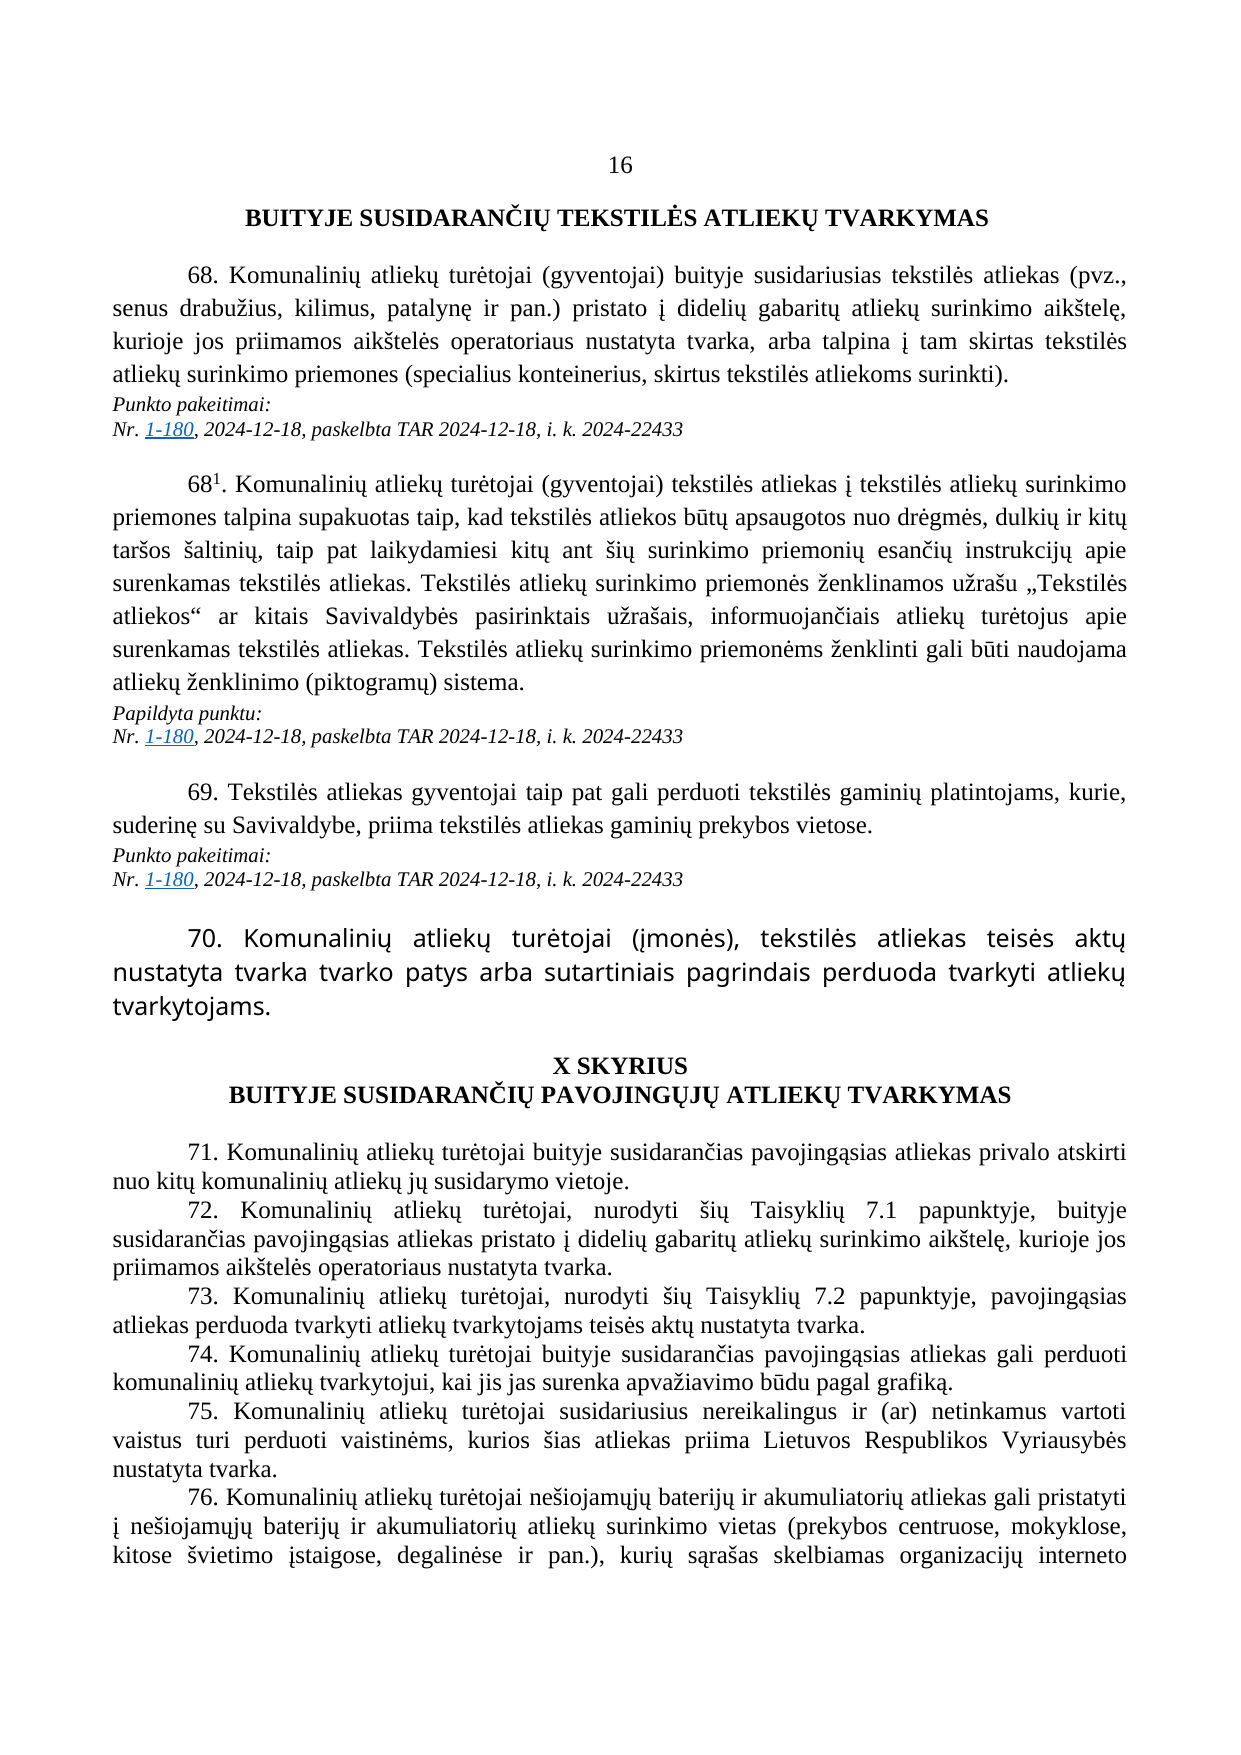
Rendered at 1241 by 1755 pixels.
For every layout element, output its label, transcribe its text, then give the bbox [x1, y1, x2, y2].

text Nr. 1-180, 2024-12-18, paskelbta TAR 2024-12-18, i. k. 2024-22433 [112, 416, 1128, 441]
text 72. Komunalinių atliekų turėtojai, nurodyti šių Taisyklių 7.1 papunktyje, buityje susidarančias pavojingąsias atliekas pristato į didelių gabaritų atliekų surinkimo aikštelę, kurioje jos priimamos aikštelės operatoriaus nustatyta tvarka. [112, 1195, 1128, 1281]
text 75. Komunalinių atliekų turėtojai susidariusius nereikalingus ir (ar) netinkamus vartoti vaistus turi perduoti vaistinėms, kurios šias atliekas priima Lietuvos Respublikos Vyriausybės nustatyta tvarka. [112, 1396, 1128, 1482]
text 73. Komunalinių atliekų turėtojai, nurodyti šių Taisyklių 7.2 papunktyje, pavojingąsias atliekas perduoda tvarkyti atliekų tvarkytojams teisės aktų nustatyta tvarka. [112, 1281, 1128, 1339]
text 71. Komunalinių atliekų turėtojai buityje susidarančias pavojingąsias atliekas privalo atskirti nuo kitų komunalinių atliekų jų susidarymo vietoje. [112, 1137, 1128, 1195]
text Nr. 1-180, 2024-12-18, paskelbta TAR 2024-12-18, i. k. 2024-22433 [112, 867, 1128, 891]
text Punkto pakeitimai: [112, 843, 1128, 867]
text 76. Komunalinių atliekų turėtojai nešiojamųjų baterijų ir akumuliatorių atliekas gali pristatyti į nešiojamųjų baterijų ir akumuliatorių atliekų surinkimo vietas (prekybos centruose, mokyklose, kitose švietimo įstaigose, degalinėse ir pan.), kurių sąrašas skelbiamas organizacijų interneto [112, 1482, 1128, 1569]
text Punkto pakeitimai: [112, 392, 1128, 416]
text 681. Komunalinių atliekų turėtojai (gyventojai) tekstilės atliekas į tekstilės atliekų surinkimo priemones talpina supakuotas taip, kad tekstilės atliekos būtų apsaugotos nuo drėgmės, dulkių ir kitų taršos šaltinių, taip pat laikydamiesi kitų ant šių surinkimo priemonių esančių instrukcijų apie surenkamas tekstilės atliekas. Tekstilės atliekų surinkimo priemonės ženklinamos užrašu „Tekstilės atliekos“ ar kitais Savivaldybės pasirinktais užrašais, informuojančiais atliekų turėtojus apie surenkamas tekstilės atliekas. Tekstilės atliekų surinkimo priemonėms ženklinti gali būti naudojama atliekų ženklinimo (piktogramų) sistema. [112, 469, 1128, 696]
text 68. Komunalinių atliekų turėtojai (gyventojai) buityje susidariusias tekstilės atliekas (pvz., senus drabužius, kilimus, patalynę ir pan.) pristato į didelių gabaritų atliekų surinkimo aikštelę, kurioje jos priimamos aikštelės operatoriaus nustatyta tvarka, arba talpina į tam skirtas tekstilės atliekų surinkimo priemones (specialius konteinerius, skirtus tekstilės atliekoms surinkti). [112, 260, 1128, 388]
text 69. Tekstilės atliekas gyventojai taip pat gali perduoti tekstilės gaminių platintojams, kurie, suderinę su Savivaldybe, priima tekstilės atliekas gaminių prekybos vietose. [112, 777, 1128, 839]
text BUITYJE SUSIDARANČIŲ TEKSTILĖS ATLIEKŲ TVARKYMAS [112, 203, 1128, 232]
text BUITYJE SUSIDARANČIŲ PAVOJINGŲJŲ ATLIEKŲ TVARKYMAS [112, 1080, 1128, 1109]
text 70. Komunalinių atliekų turėtojai (įmonės), tekstilės atliekas teisės aktų nustatyta tvarka tvarko patys arba sutartiniais pagrindais perduoda tvarkyti atliekų tvarkytojams. [112, 920, 1128, 1022]
text Nr. 1-180, 2024-12-18, paskelbta TAR 2024-12-18, i. k. 2024-22433 [112, 724, 1128, 748]
text X SKYRIUS [112, 1051, 1128, 1080]
text Papildyta punktu: [112, 700, 1128, 724]
text 74. Komunalinių atliekų turėtojai buityje susidarančias pavojingąsias atliekas gali perduoti komunalinių atliekų tvarkytojui, kai jis jas surenka apvažiavimo būdu pagal grafiką. [112, 1339, 1128, 1396]
